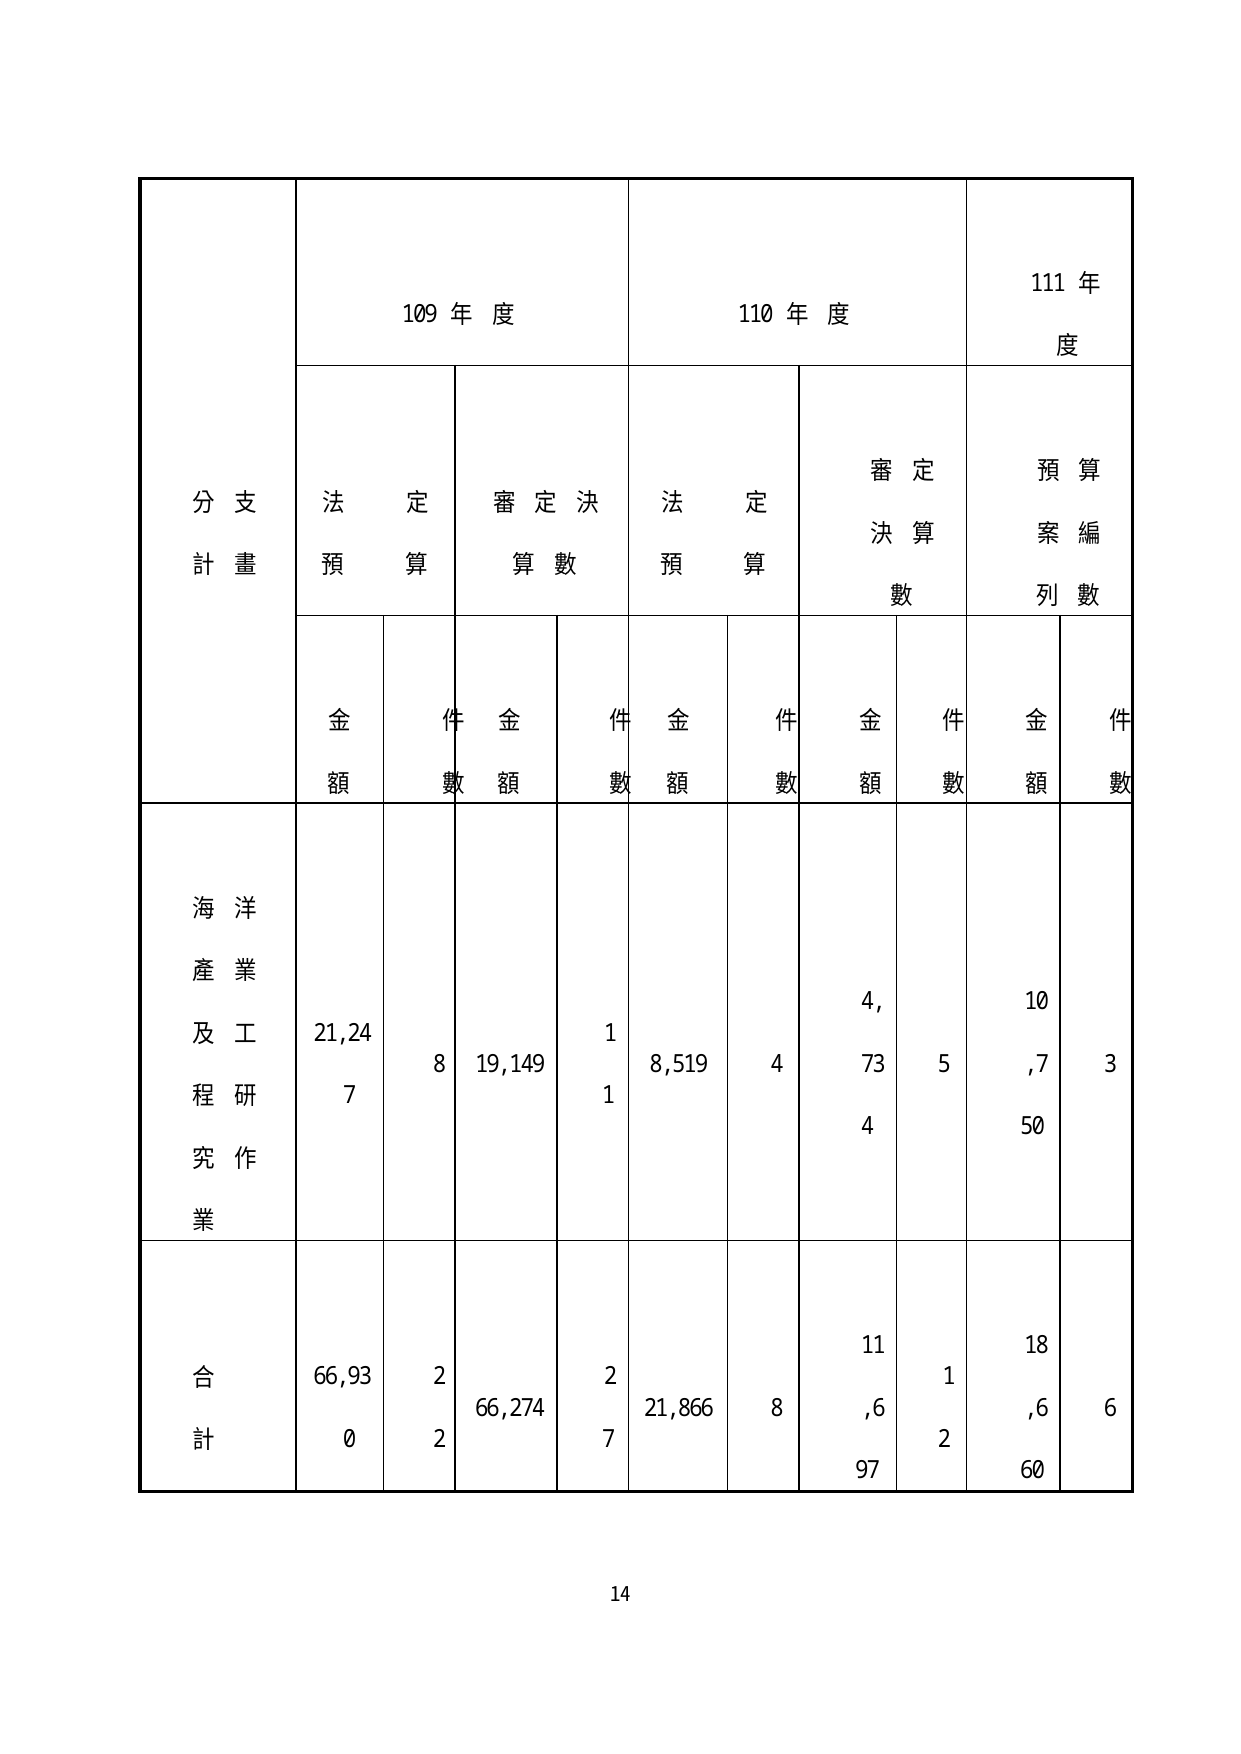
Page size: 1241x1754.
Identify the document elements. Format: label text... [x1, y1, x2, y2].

table_cell 件數 [384, 616, 454, 802]
table_cell 4 [728, 804, 798, 1240]
table_header 109年度 [297, 180, 628, 365]
table_cell 審定決算數 [800, 366, 966, 615]
table_cell 12 [897, 1241, 966, 1490]
table_header 110年度 [629, 180, 966, 365]
table_cell 8 [728, 1241, 798, 1490]
table_cell 18,660 [967, 1241, 1059, 1490]
table_cell 4,734 [800, 804, 896, 1240]
table_cell 合 計 [142, 1241, 295, 1490]
table_cell 8 [384, 804, 454, 1240]
table_cell 法 定 預 算 [297, 366, 454, 615]
table_header 分支計畫 [142, 180, 295, 802]
table_cell 27 [558, 1241, 628, 1490]
table_cell 66,930 [297, 1241, 383, 1490]
table_cell 件數 [728, 616, 798, 802]
table_cell 10,750 [967, 804, 1059, 1240]
table_header 111年度 [967, 180, 1131, 365]
table_cell 22 [384, 1241, 454, 1490]
table_cell 法 定 預 算 [629, 366, 798, 615]
table_cell 件數 [558, 616, 628, 802]
table_cell 海洋產業及工程研究作業 [142, 804, 295, 1240]
table_cell 金額 [967, 616, 1059, 802]
table_cell 審定決算數 [456, 366, 628, 615]
table_cell 21,866 [629, 1241, 727, 1490]
table_cell 金額 [297, 616, 383, 802]
table_cell 19,149 [456, 804, 556, 1240]
table_cell 11,697 [800, 1241, 896, 1490]
table_cell 金額 [456, 616, 556, 802]
table_cell 金額 [629, 616, 727, 802]
table_cell 5 [897, 804, 966, 1240]
table_cell 66,274 [456, 1241, 556, 1490]
table_cell 金額 [800, 616, 896, 802]
table_cell 3 [1061, 804, 1131, 1240]
table_cell 8,519 [629, 804, 727, 1240]
table_cell 6 [1061, 1241, 1131, 1490]
table_cell 預算案編列數 [967, 366, 1131, 615]
table_cell 11 [558, 804, 628, 1240]
table_cell 件數 [897, 616, 966, 802]
table_cell 件數 [1061, 616, 1131, 802]
table_cell 21,247 [297, 804, 383, 1240]
